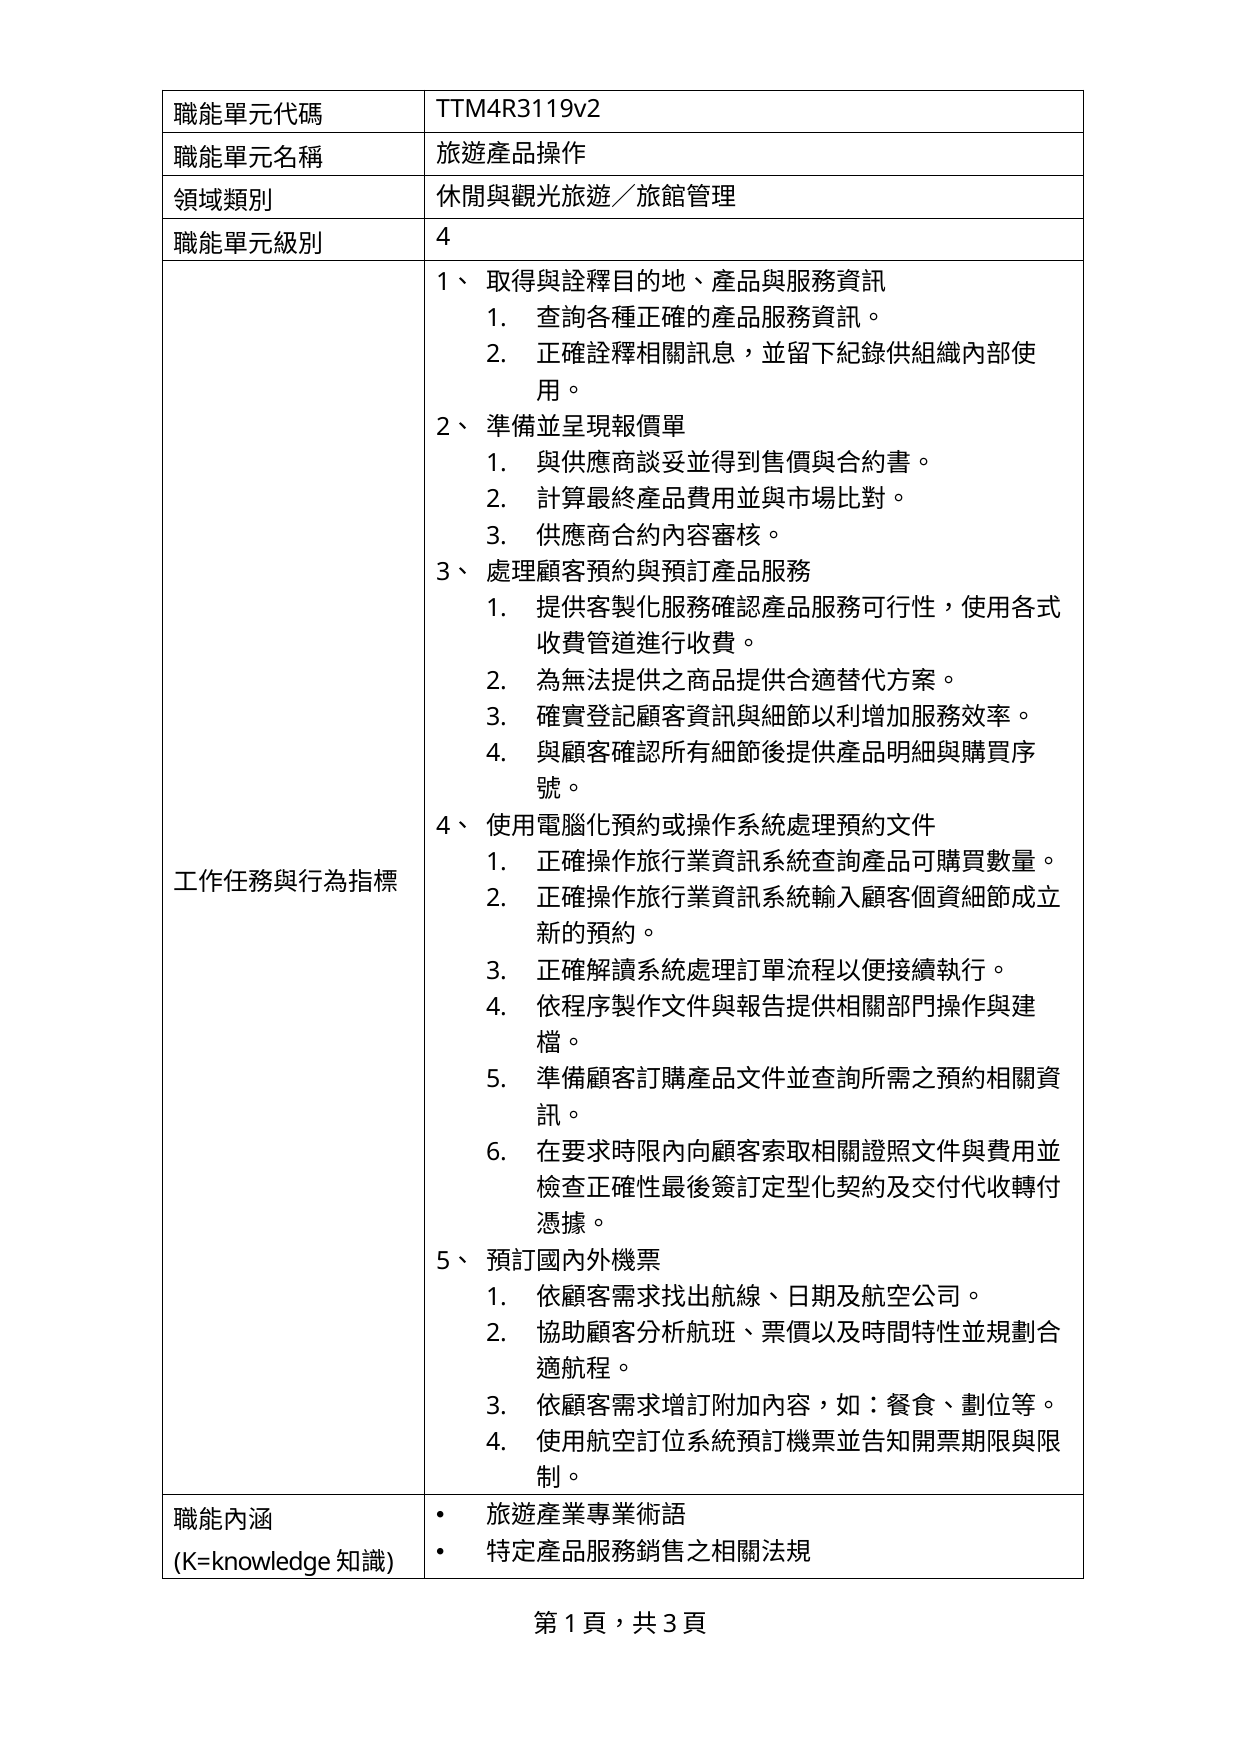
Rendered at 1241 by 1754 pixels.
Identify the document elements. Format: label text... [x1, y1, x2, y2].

table_cell 休閒與觀光旅遊／旅館管理 [425, 176, 1083, 218]
table_cell 4 [425, 219, 1083, 260]
table_header 職能單元代碼 [163, 91, 424, 132]
table_cell 職能單元級別 [163, 219, 424, 260]
table_cell 旅遊產業專業術語 特定產品服務銷售之相關法規 產品服務資訊與細節 記錄與儲存資訊系統流程 已談妥產品服務供應商協議細節 佣金、加價、收費和利潤率之計算方式 費用計算方法及報價單呈現格式 報價相關法規 銷售產品管道 市場評估 預約系統操作流程 處理預約必要的資訊和資料類型與範圍 處理預約、修改和取消之組織策略與程序 旅行業資訊系統操作程序 與產品服務提供相關之任何顧客保護法細節 組織財務交易及款項支付程序 不同類型產品服務預約文件標準格式 供應商條款與細則 供應商產品服務協議細節 交易相關法規 國際航空運輸協會法規 國內外航程規劃 國內外航空票價計算規則 航空術語、定義與法規 機票限制術語 航空訂位系統特色與功能 歷史紀錄格式 紀錄交易紀錄 各項付款方式 [425, 1495, 1083, 1578]
table_header TTM4R3119v2 [425, 91, 1083, 132]
table_cell 職能單元名稱 [163, 133, 424, 175]
table_cell 領域類別 [163, 176, 424, 218]
table_cell 工作任務與行為指標 [163, 261, 424, 1494]
table_cell 職能內涵 (K=knowledge知識) [163, 1495, 424, 1578]
table_cell 取得與詮釋目的地、產品與服務資訊 查詢各種正確的產品服務資訊。 正確詮釋相關訊息，並留下紀錄供組織內部使用。 準備並呈現報價單 與供應商談妥並得到售價與合約書。 計算最終產品費用並與市場比對。 供應商合約內容審核。 處理顧客預約與預訂產品服務 提供客製化服務確認產品服務可行性，使用各式收費管道進行收費。 為無法提供之商品提供合適替代方案。 確實登記顧客資訊與細節以利增加服務效率。 與顧客確認所有細節後提供產品明細與購買序號。 使用電腦化預約或操作系統處理預約文件 正確操作旅行業資訊系統查詢產品可購買數量。 正確操作旅行業資訊系統輸入顧客個資細節成立新的預約。 正確解讀系統處理訂單流程以便接續執行。 依程序製作文件與報告提供相關部門操作與建檔。 準備顧客訂購產品文件並查詢所需之預約相關資訊。 在要求時限內向顧客索取相關證照文件與費用並檢查正確性最後簽訂定型化契約及交付代收轉付憑據。 預訂國內外機票 依顧客需求找出航線、日期及航空公司。 協助顧客分析航班、票價以及時間特性並規劃合適航程。 依顧客需求增訂附加內容，如：餐食、劃位等。 使用航空訂位系統預訂機票並告知開票期限與限制。 [425, 261, 1083, 1494]
table_cell 旅遊產品操作 [425, 133, 1083, 175]
